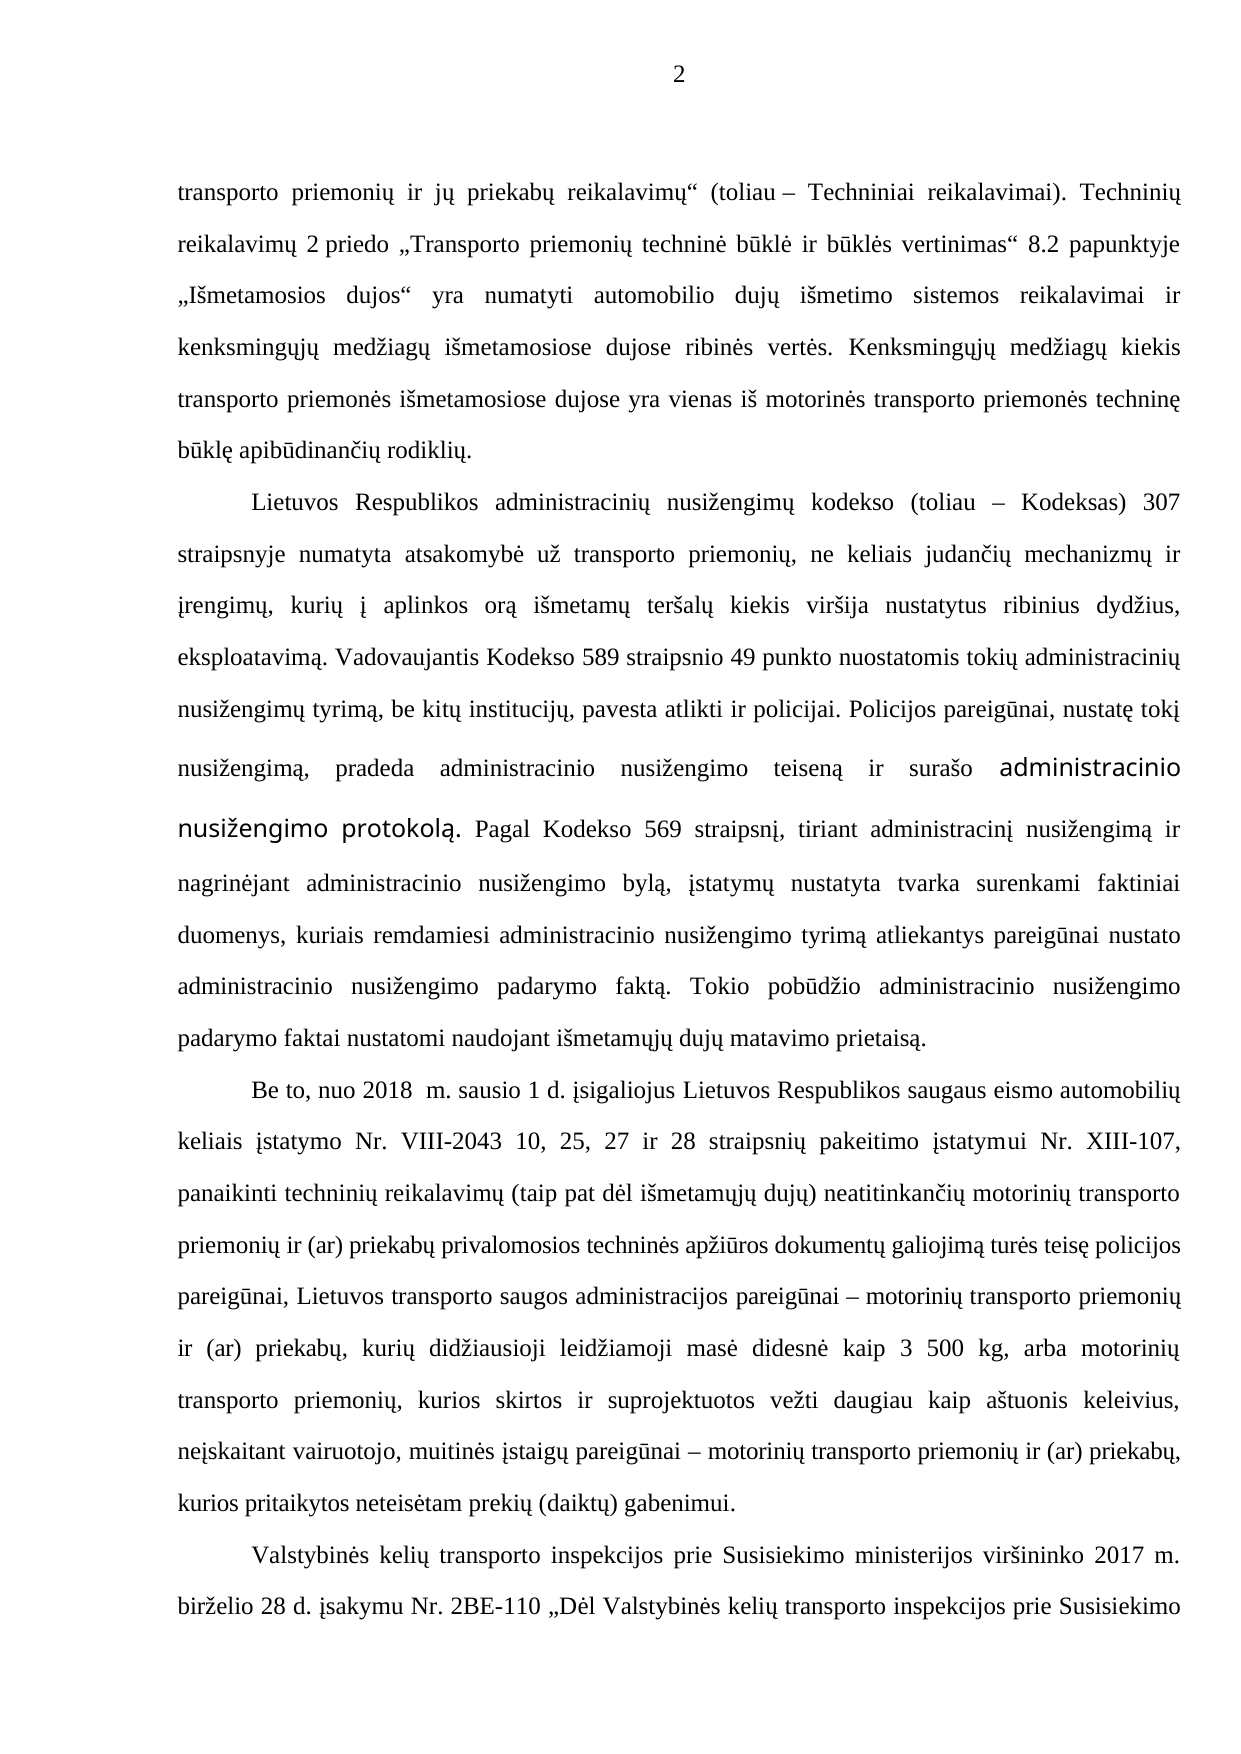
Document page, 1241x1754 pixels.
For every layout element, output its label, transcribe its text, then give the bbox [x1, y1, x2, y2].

text Lietuvos Respublikos administracinių nusižengimų kodekso (toliau – Kodeksas) 307 straipsnyje numatyta atsakomybė už transporto priemonių, ne keliais judančių mechanizmų ir įrengimų, kurių į aplinkos orą išmetamų teršalų kiekis viršija nustatytus ribinius dydžius, eksploatavimą. Vadovaujantis Kodekso 589 straipsnio 49 punkto nuostatomis tokių administracinių nusižengimų tyrimą, be kitų institucijų, pavesta atlikti ir policijai. Policijos pareigūnai, nustatę tokį nusižengimą, pradeda administracinio nusižengimo teiseną ir surašo administracinio nusižengimo protokolą. Pagal Kodekso 569 straipsnį, tiriant administracinį nusižengimą ir nagrinėjant administracinio nusižengimo bylą, įstatymų nustatyta tvarka surenkami faktiniai duomenys, kuriais remdamiesi administracinio nusižengimo tyrimą atliekantys pareigūnai nustato administracinio nusižengimo padarymo faktą. Tokio pobūdžio administracinio nusižengimo padarymo faktai nustatomi naudojant išmetamųjų dujų matavimo prietaisą. [177, 487, 1181, 1052]
text Be to, nuo 2018 m. sausio 1 d. įsigaliojus Lietuvos Respublikos saugaus eismo automobilių keliais įstatymo Nr. VIII-2043 10, 25, 27 ir 28 straipsnių pakeitimo įstatymui Nr. XIII-107, panaikinti techninių reikalavimų (taip pat dėl išmetamųjų dujų) neatitinkančių motorinių transporto priemonių ir (ar) priekabų privalomosios techninės apžiūros dokumentų galiojimą turės teisę policijos pareigūnai, Lietuvos transporto saugos administracijos pareigūnai – motorinių transporto priemonių ir (ar) priekabų, kurių didžiausioji leidžiamoji masė didesnė kaip 3 500 kg, arba motorinių transporto priemonių, kurios skirtos ir suprojektuotos vežti daugiau kaip aštuonis keleivius, neįskaitant vairuotojo, muitinės įstaigų pareigūnai – motorinių transporto priemonių ir (ar) priekabų, kurios pritaikytos neteisėtam prekių (daiktų) gabenimui. [177, 1075, 1181, 1517]
text Valstybinės kelių transporto inspekcijos prie Susisiekimo ministerijos viršininko 2017 m. birželio 28 d. įsakymu Nr. 2BE-110 „Dėl Valstybinės kelių transporto inspekcijos prie Susisiekimo [177, 1540, 1181, 1620]
text transporto priemonių ir jų priekabų reikalavimų“ (toliau – Techniniai reikalavimai). Techninių reikalavimų 2 priedo „Transporto priemonių techninė būklė ir būklės vertinimas“ 8.2 papunktyje „Išmetamosios dujos“ yra numatyti automobilio dujų išmetimo sistemos reikalavimai ir kenksmingųjų medžiagų išmetamosiose dujose ribinės vertės. Kenksmingųjų medžiagų kiekis transporto priemonės išmetamosiose dujose yra vienas iš motorinės transporto priemonės techninę būklę apibūdinančių rodiklių. [177, 177, 1181, 464]
